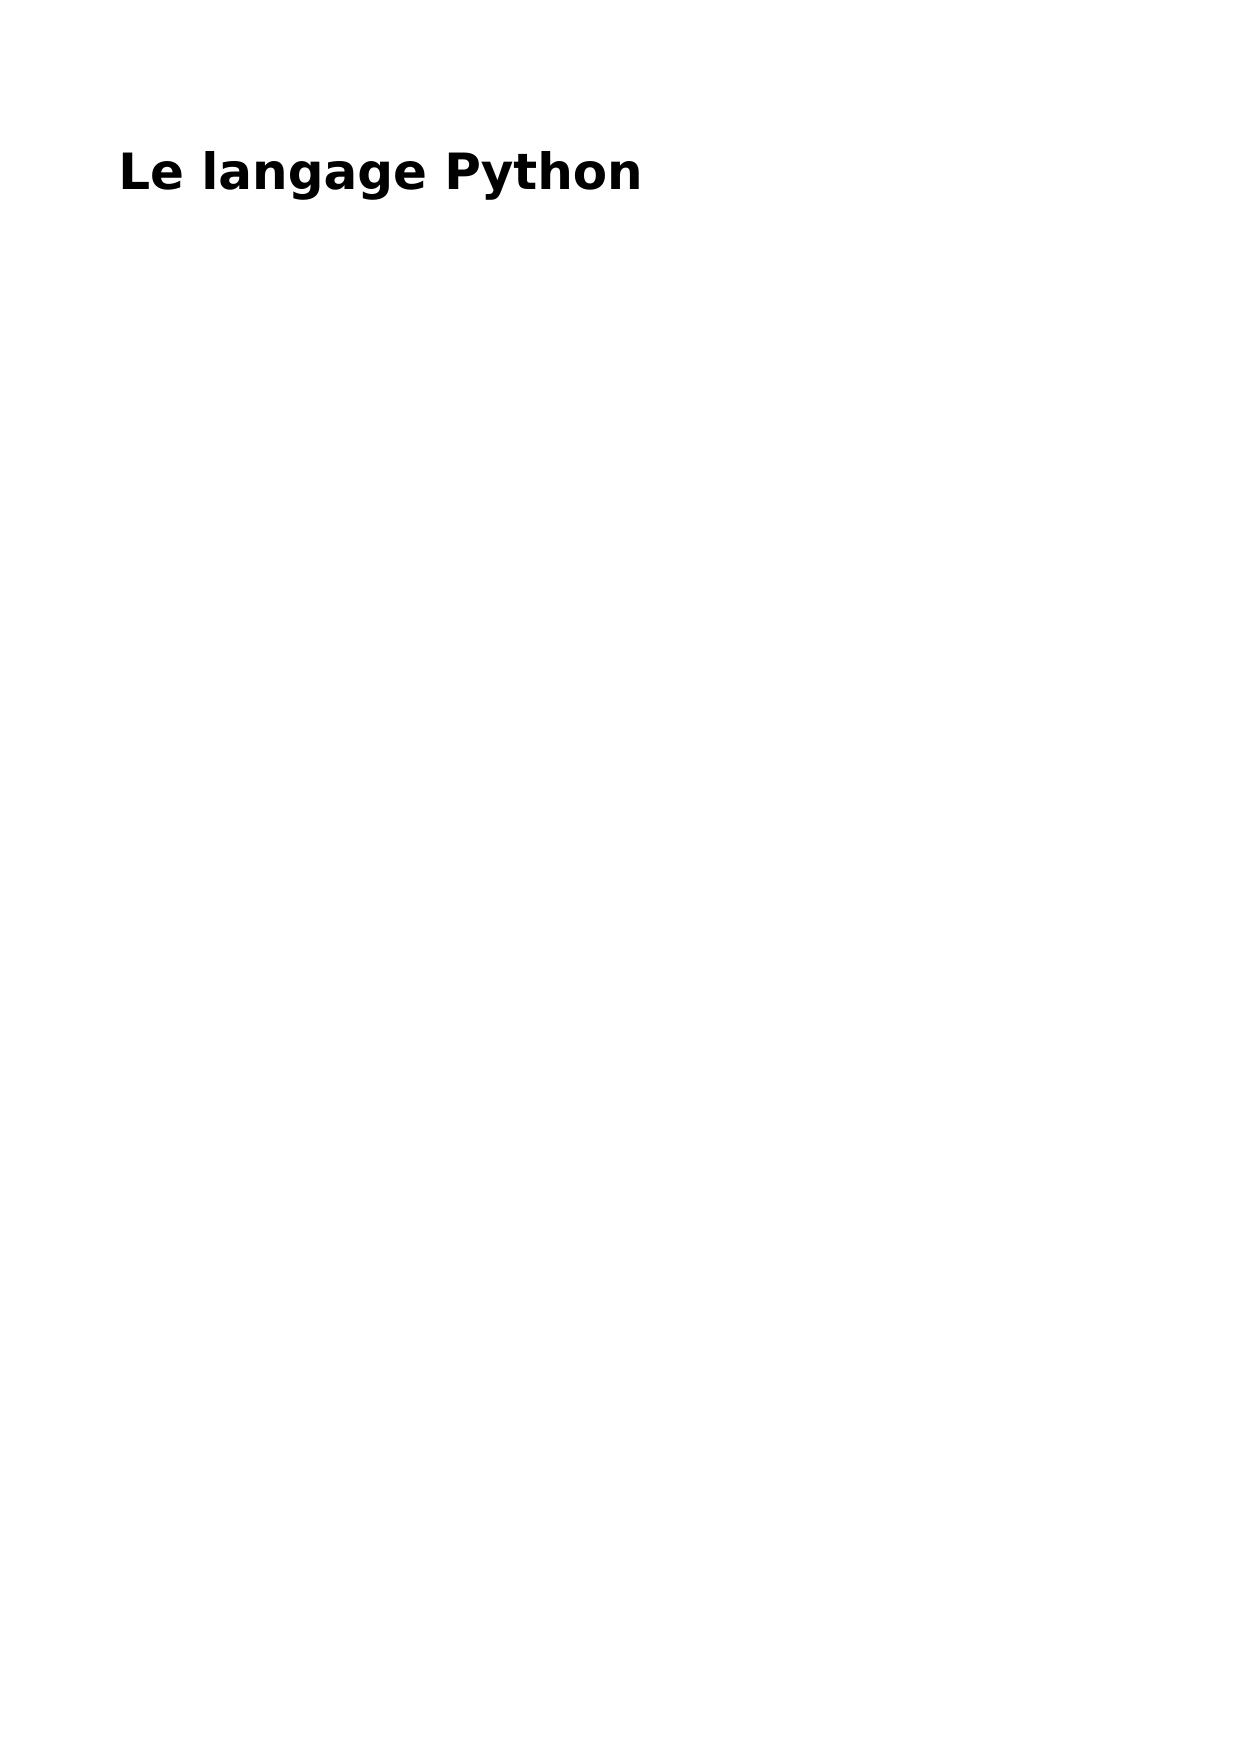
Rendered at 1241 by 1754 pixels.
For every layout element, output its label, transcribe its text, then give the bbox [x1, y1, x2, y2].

subtitle Le langage Python [118, 143, 1122, 201]
